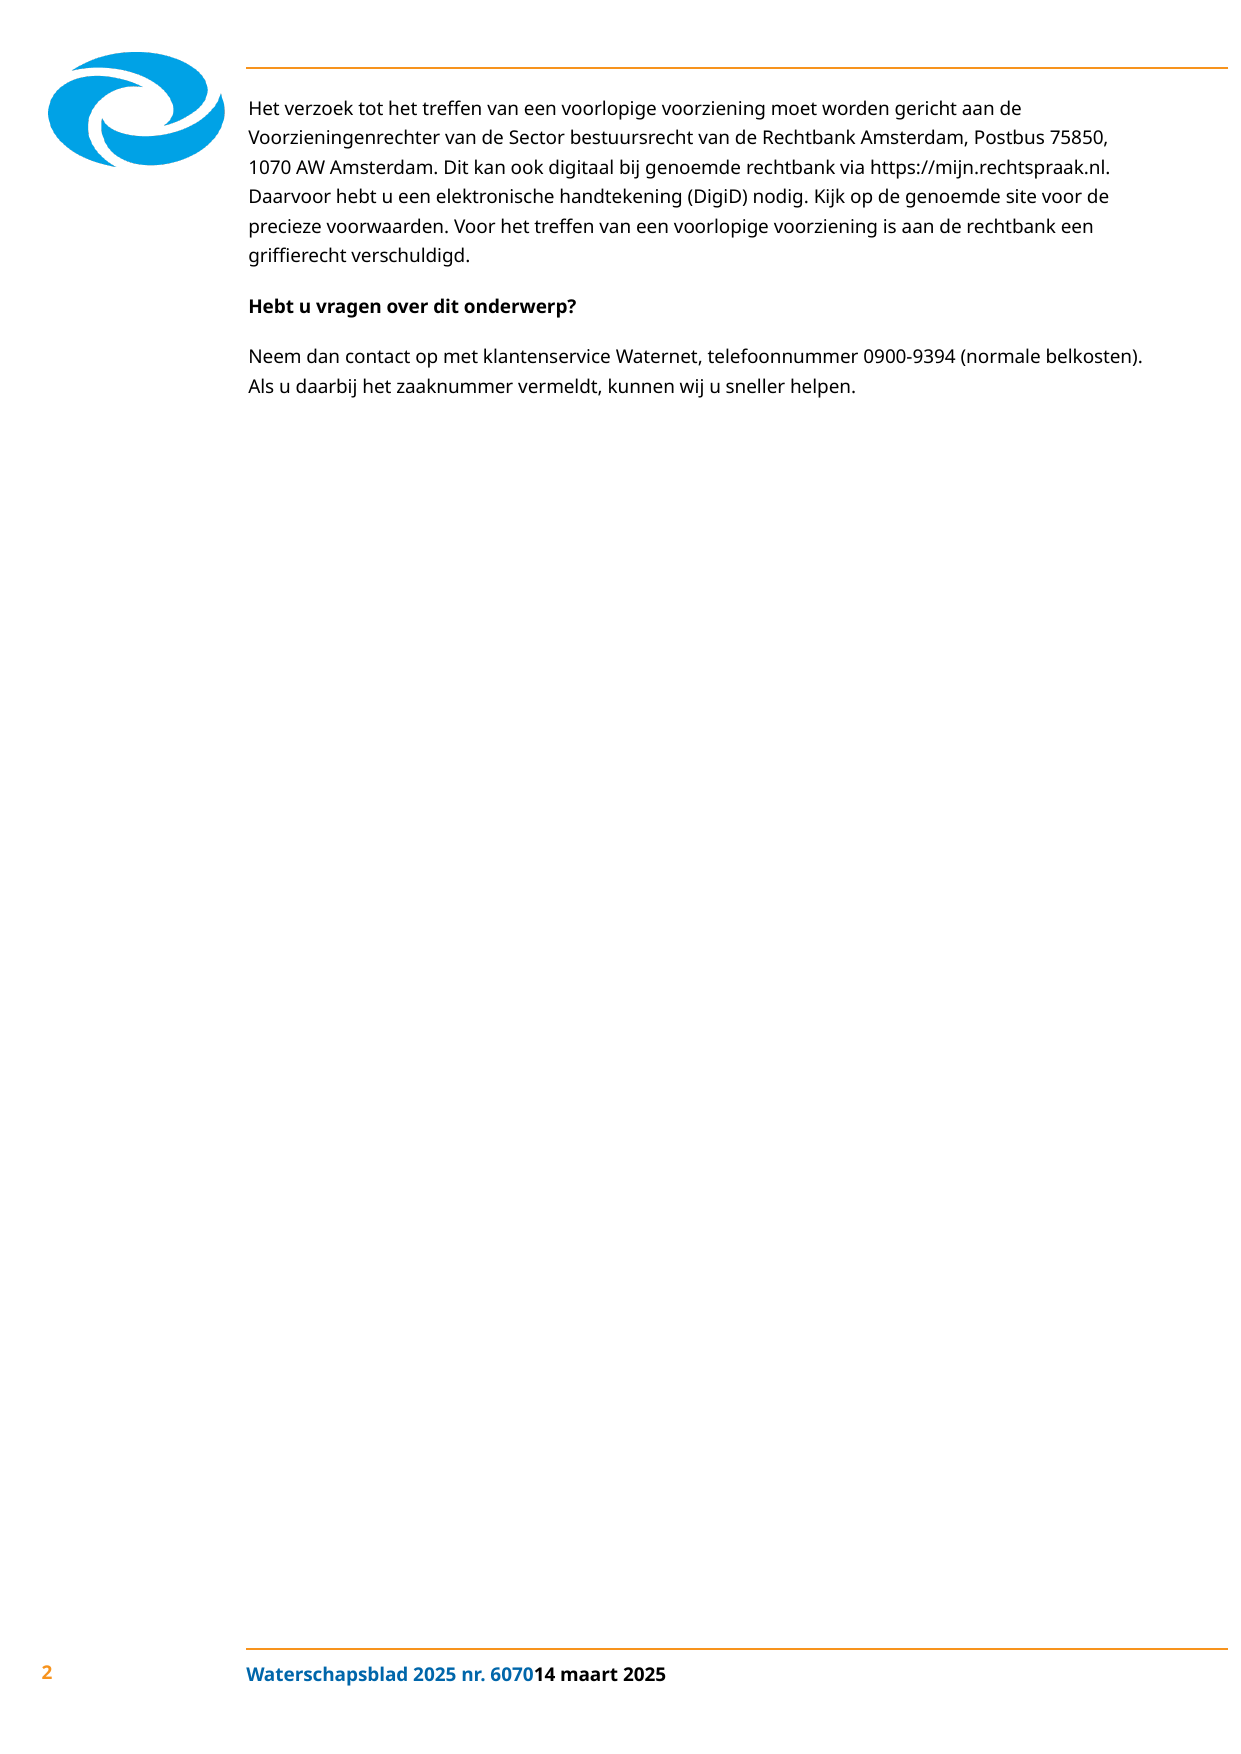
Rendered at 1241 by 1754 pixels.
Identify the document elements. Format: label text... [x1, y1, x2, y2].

text Hebt u vragen over dit onderwerp? [248, 293, 1152, 319]
text Neem dan contact op met klantenservice Waternet, telefoonnummer 0900-9394 (normale belkosten). Als u daarbij het zaaknummer vermeldt, kunnen wij u sneller helpen. [248, 343, 1152, 399]
picture [41, 47, 231, 172]
text Het verzoek tot het treffen van een voorlopige voorziening moet worden gericht aan de Voorzieningenrechter van de Sector bestuursrecht van de Rechtbank Amsterdam, Postbus 75850, 1070 AW Amsterdam. Dit kan ook digitaal bij genoemde rechtbank via https://mijn.rechtspraak.nl. Daarvoor hebt u een elektronische handtekening (DigiD) nodig. Kijk op de genoemde site voor de precieze voorwaarden. Voor het treffen van een voorlopige voorziening is aan de rechtbank een griffierecht verschuldigd. [248, 95, 1152, 268]
